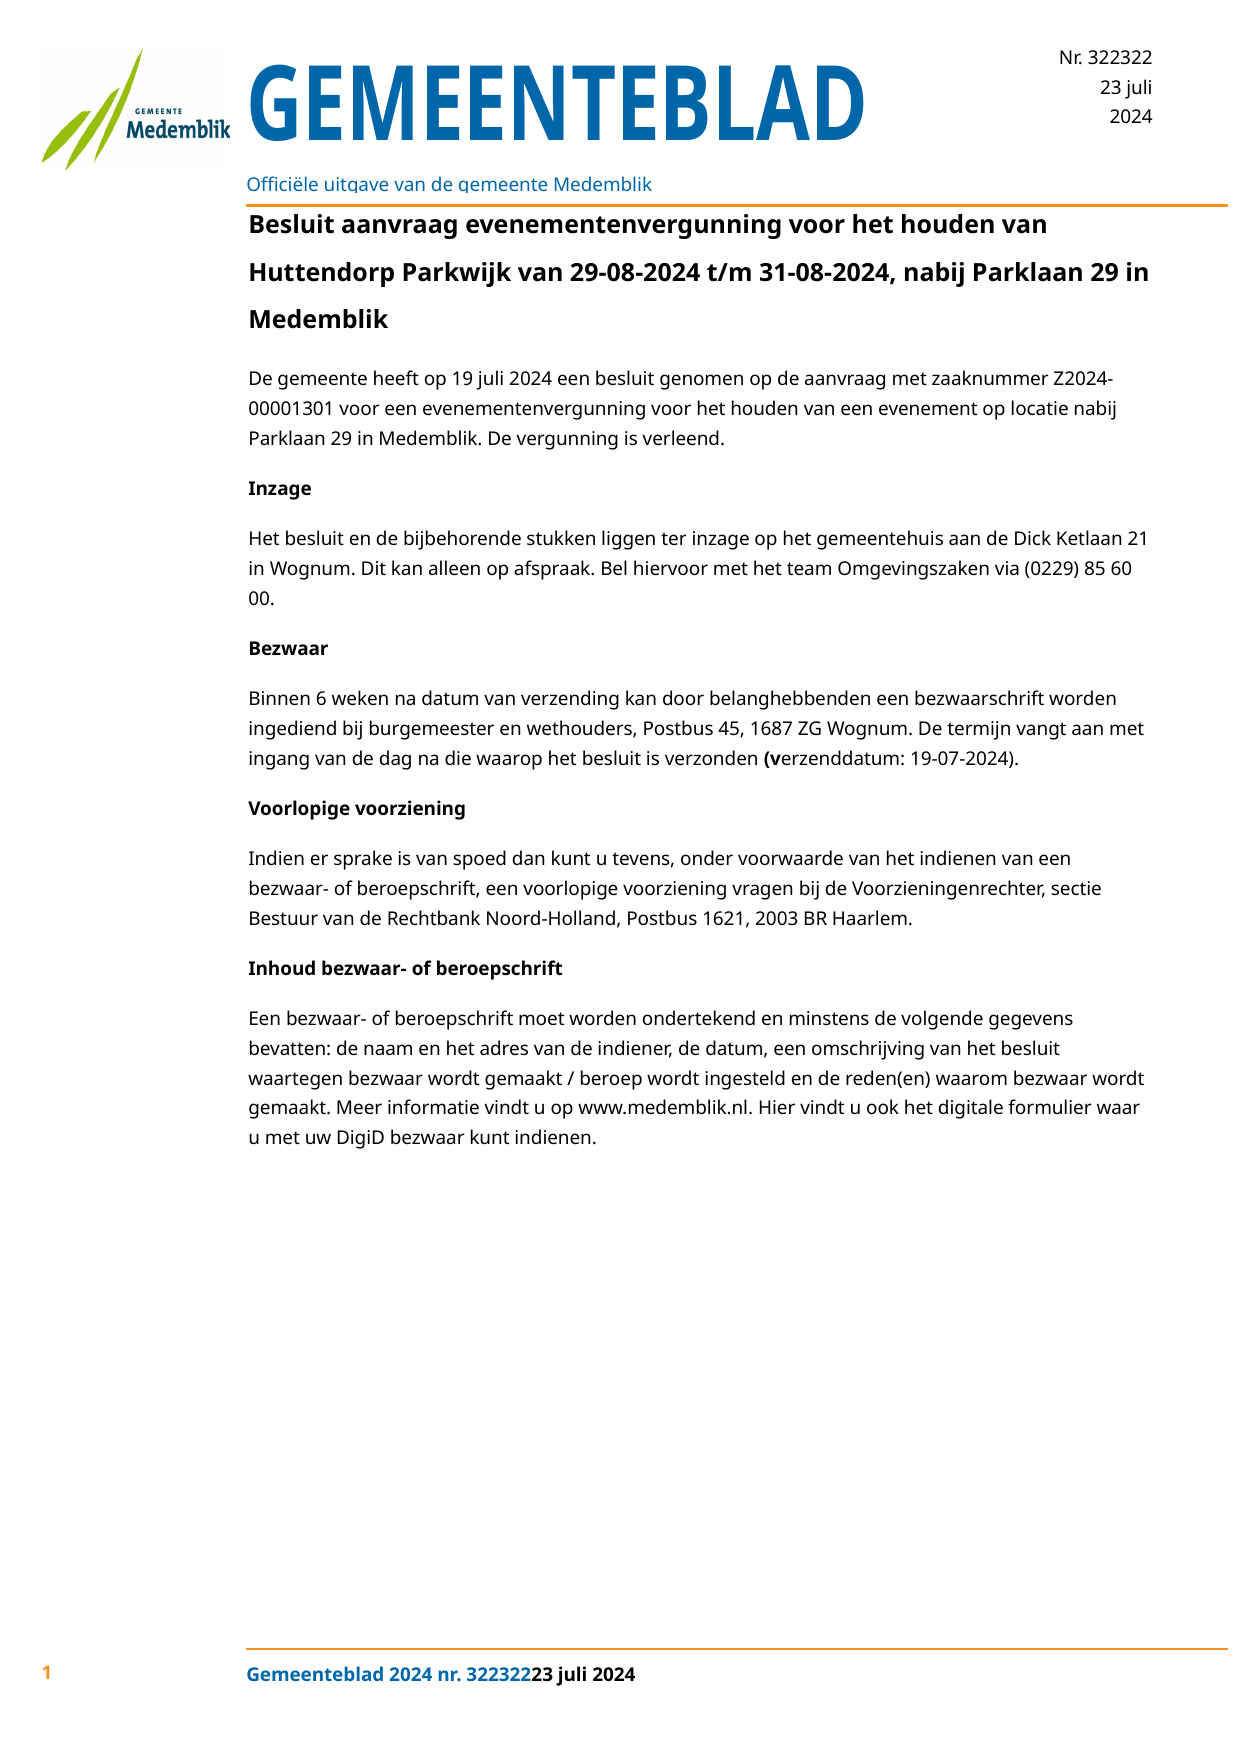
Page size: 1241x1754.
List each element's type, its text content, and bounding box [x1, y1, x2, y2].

text Inhoud bezwaar- of beroepschrift [248, 955, 1152, 981]
text Indien er sprake is van spoed dan kunt u tevens, onder voorwaarde van het indienen van een bezwaar- of beroepschrift, een voorlopige voorziening vragen bij de Voorzieningenrechter, sectie Bestuur van de Rechtbank Noord-Holland, Postbus 1621, 2003 BR Haarlem. [248, 846, 1152, 930]
text Binnen 6 weken na datum van verzending kan door belanghebbenden een bezwaarschrift worden ingediend bij burgemeester en wethouders, Postbus 45, 1687 ZG Wognum. De termijn vangt aan met ingang van de dag na die waarop het besluit is verzonden (verzenddatum: 19-07-2024). [248, 686, 1152, 770]
text De gemeente heeft op 19 juli 2024 een besluit genomen op de aanvraag met zaaknummer Z2024-00001301 voor een evenementenvergunning voor het houden van een evenement op locatie nabij Parklaan 29 in Medemblik. De vergunning is verleend. [248, 366, 1152, 450]
text Voorlopige voorziening [248, 795, 1152, 821]
text Het besluit en de bijbehorende stukken liggen ter inzage op het gemeentehuis aan de Dick Ketlaan 21 in Wognum. Dit kan alleen op afspraak. Bel hiervoor met het team Omgevingszaken via (0229) 85 60 00. [248, 526, 1152, 610]
text Een bezwaar- of beroepschrift moet worden ondertekend en minstens de volgende gegevens bevatten: de naam en het adres van de indiener, de datum, een omschrijving van het besluit waartegen bezwaar wordt gemaakt / beroep wordt ingesteld en de reden(en) waarom bezwaar wordt gemaakt. Meer informatie vindt u op www.medemblik.nl. Hier vindt u ook het digitale formulier waar u met uw DigiD bezwaar kunt indienen. [248, 1006, 1152, 1149]
text Bezwaar [248, 635, 1152, 661]
text Inzage [248, 475, 1152, 501]
text Besluit aanvraag evenementenvergunning voor het houden van Huttendorp Parkwijk van 29-08-2024 t/m 31-08-2024, nabij Parklaan 29 in Medemblik [248, 207, 1152, 336]
picture [41, 47, 231, 172]
